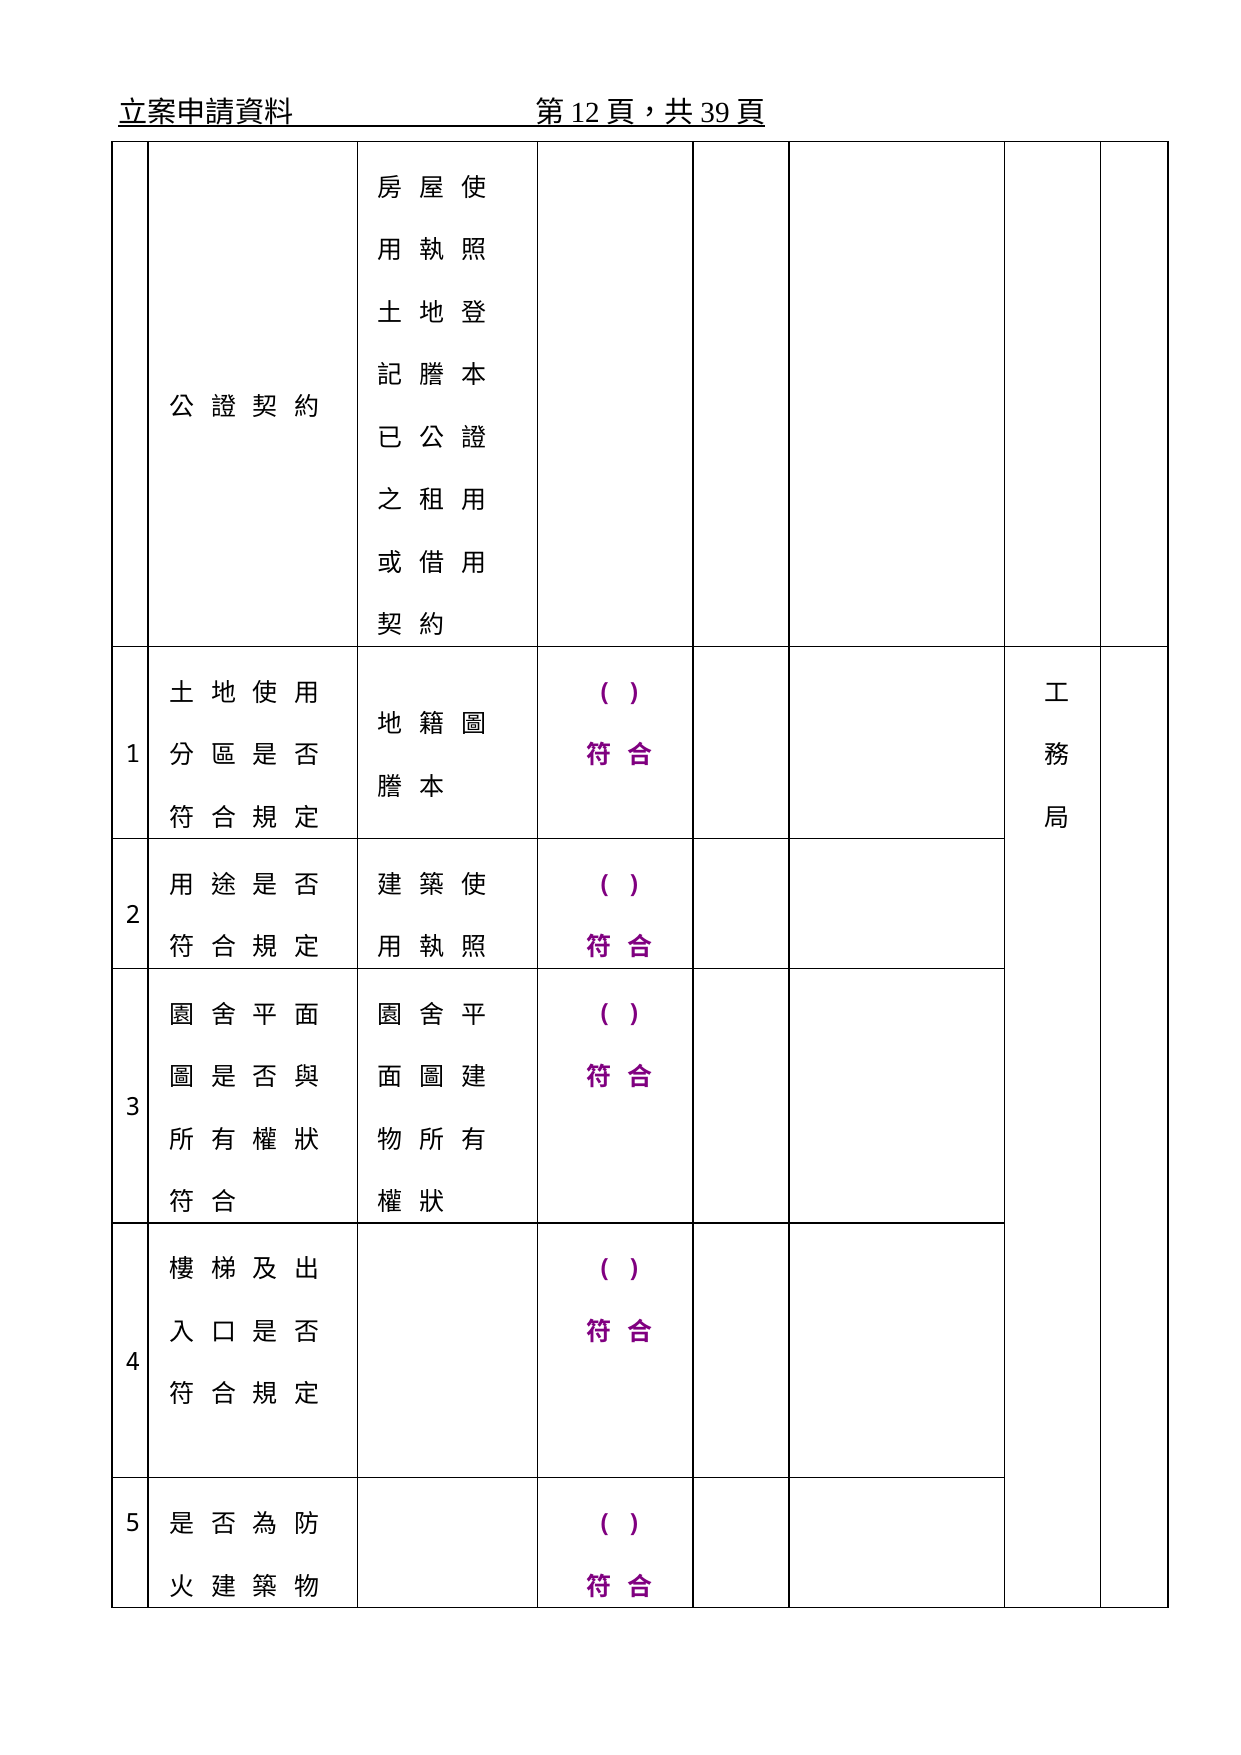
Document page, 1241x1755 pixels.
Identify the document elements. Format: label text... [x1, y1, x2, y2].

table_cell 土地使用分區是否符合規定 [149, 647, 357, 838]
table_cell 園舍平面圖建物所有權狀 [358, 969, 537, 1222]
table_cell [790, 142, 1004, 646]
table_cell 是否為防火建築物 [149, 1478, 357, 1606]
table_cell [790, 839, 1004, 967]
table_cell [790, 1224, 1004, 1477]
table_cell ( )符合 [538, 1478, 692, 1606]
table_cell 工務局 [1005, 647, 1100, 1606]
table_cell 建築使用執照 [358, 839, 537, 967]
table_cell 1 [113, 647, 147, 838]
table_cell [694, 647, 788, 838]
table_cell 3 [113, 969, 147, 1222]
table_cell [1101, 142, 1167, 646]
table_cell [790, 1478, 1004, 1606]
table_cell [694, 142, 788, 646]
table_cell [538, 142, 692, 646]
table_cell 用途是否符合規定 [149, 839, 357, 967]
table_cell 房屋使用執照 土地登記謄本 已公證之租用或借用契約 [358, 142, 537, 646]
table_cell [790, 969, 1004, 1222]
table_cell [790, 647, 1004, 838]
table_cell [694, 839, 788, 967]
table_cell 園舍平面圖是否與所有權狀符合 [149, 969, 357, 1222]
table_cell 2 [113, 839, 147, 967]
table_cell [1101, 647, 1167, 1606]
table_cell [1005, 142, 1100, 646]
table_cell 樓梯及出入口是否符合規定 [149, 1224, 357, 1477]
table_cell 5 [113, 1478, 147, 1606]
table_cell [358, 1224, 537, 1477]
table_cell 4 [113, 1224, 147, 1477]
table_cell ( )符合 [538, 647, 692, 838]
table_cell [694, 969, 788, 1222]
table_cell [694, 1224, 788, 1477]
table_cell 地籍圖謄本 [358, 647, 537, 838]
table_cell [358, 1478, 537, 1606]
table_cell ( )符合 [538, 1224, 692, 1477]
table_cell [694, 1478, 788, 1606]
table_cell ( )符合 [538, 839, 692, 967]
table_cell ( )符合 [538, 969, 692, 1222]
table_cell 公證契約 [149, 142, 357, 646]
table_cell [113, 142, 147, 646]
